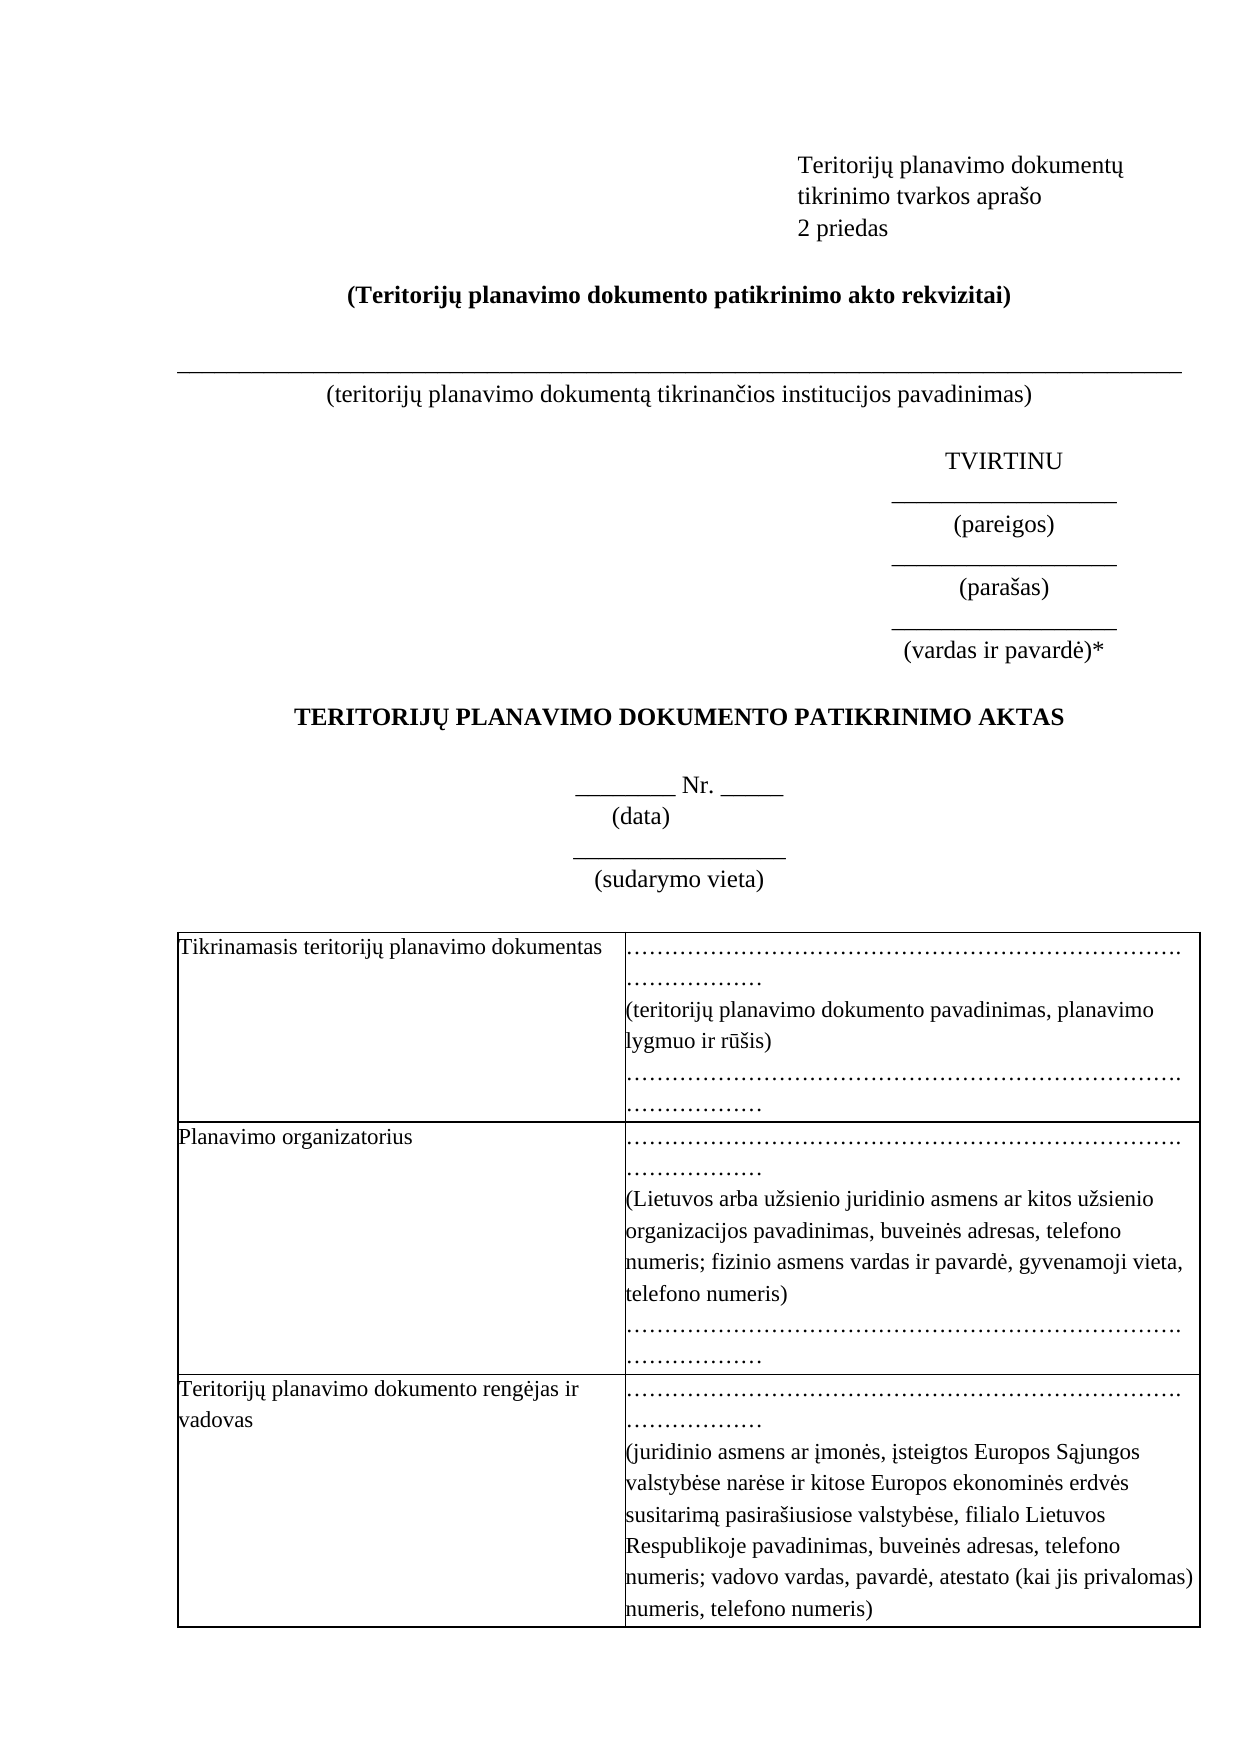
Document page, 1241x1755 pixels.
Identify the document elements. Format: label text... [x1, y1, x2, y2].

text __________________ [827, 541, 1181, 569]
text (data) [177, 801, 1104, 830]
text (pareigos) [827, 509, 1181, 538]
text Teritorijų planavimo dokumentų [797, 150, 1181, 178]
text (teritorijų planavimo dokumentą tikrinančios institucijos pavadinimas) [177, 379, 1181, 407]
table_cell Planavimo organizatorius [179, 1123, 625, 1374]
table_cell Teritorijų planavimo dokumento rengėjas ir vadovas [179, 1375, 625, 1626]
text (vardas ir pavardė)* [827, 635, 1181, 664]
text (sudarymo vieta) [177, 864, 1181, 893]
table_header Tikrinamasis teritorijų planavimo dokumentas [179, 933, 625, 1121]
table_header ……………………………………………………………….……………… (teritorijų planavimo dokumento pavadinimas, planavimo lygmuo ir rūšis) ……………………………………………………………….……………… [626, 933, 1199, 1121]
text tikrinimo tvarkos aprašo [797, 181, 1181, 210]
text TERITORIJŲ PLANAVIMO DOKUMENTO PATIKRINIMO AKTAS [177, 702, 1181, 731]
text __________________ [827, 477, 1181, 506]
text 2 priedas [797, 213, 1181, 242]
table_cell ……………………………………………………………….……………… (Lietuvos arba užsienio juridinio asmens ar kitos užsienio organizacijos pavadinimas, buveinės adresas, telefono numeris; fizinio asmens vardas ir pavardė, gyvenamoji vieta, telefono numeris) ……………………………………………………………….……………… [626, 1123, 1199, 1374]
text __________________ [827, 604, 1181, 632]
text TVIRTINU [827, 446, 1181, 475]
text _________________ [177, 833, 1181, 862]
text (Teritorijų planavimo dokumento patikrinimo akto rekvizitai) [177, 280, 1181, 309]
text (parašas) [827, 572, 1181, 601]
table_cell ……………………………………………………………….……………… (juridinio asmens ar įmonės, įsteigtos Europos Sąjungos valstybėse narėse ir kitose Europos ekonominės erdvės susitarimą pasirašiusiose valstybėse, filialo Lietuvos Respublikoje pavadinimas, buveinės adresas, telefono numeris; vadovo vardas, pavardė, atestato (kai jis privalomas) numeris, telefono numeris) [626, 1375, 1199, 1626]
text ________ Nr. _____ [177, 770, 1181, 798]
